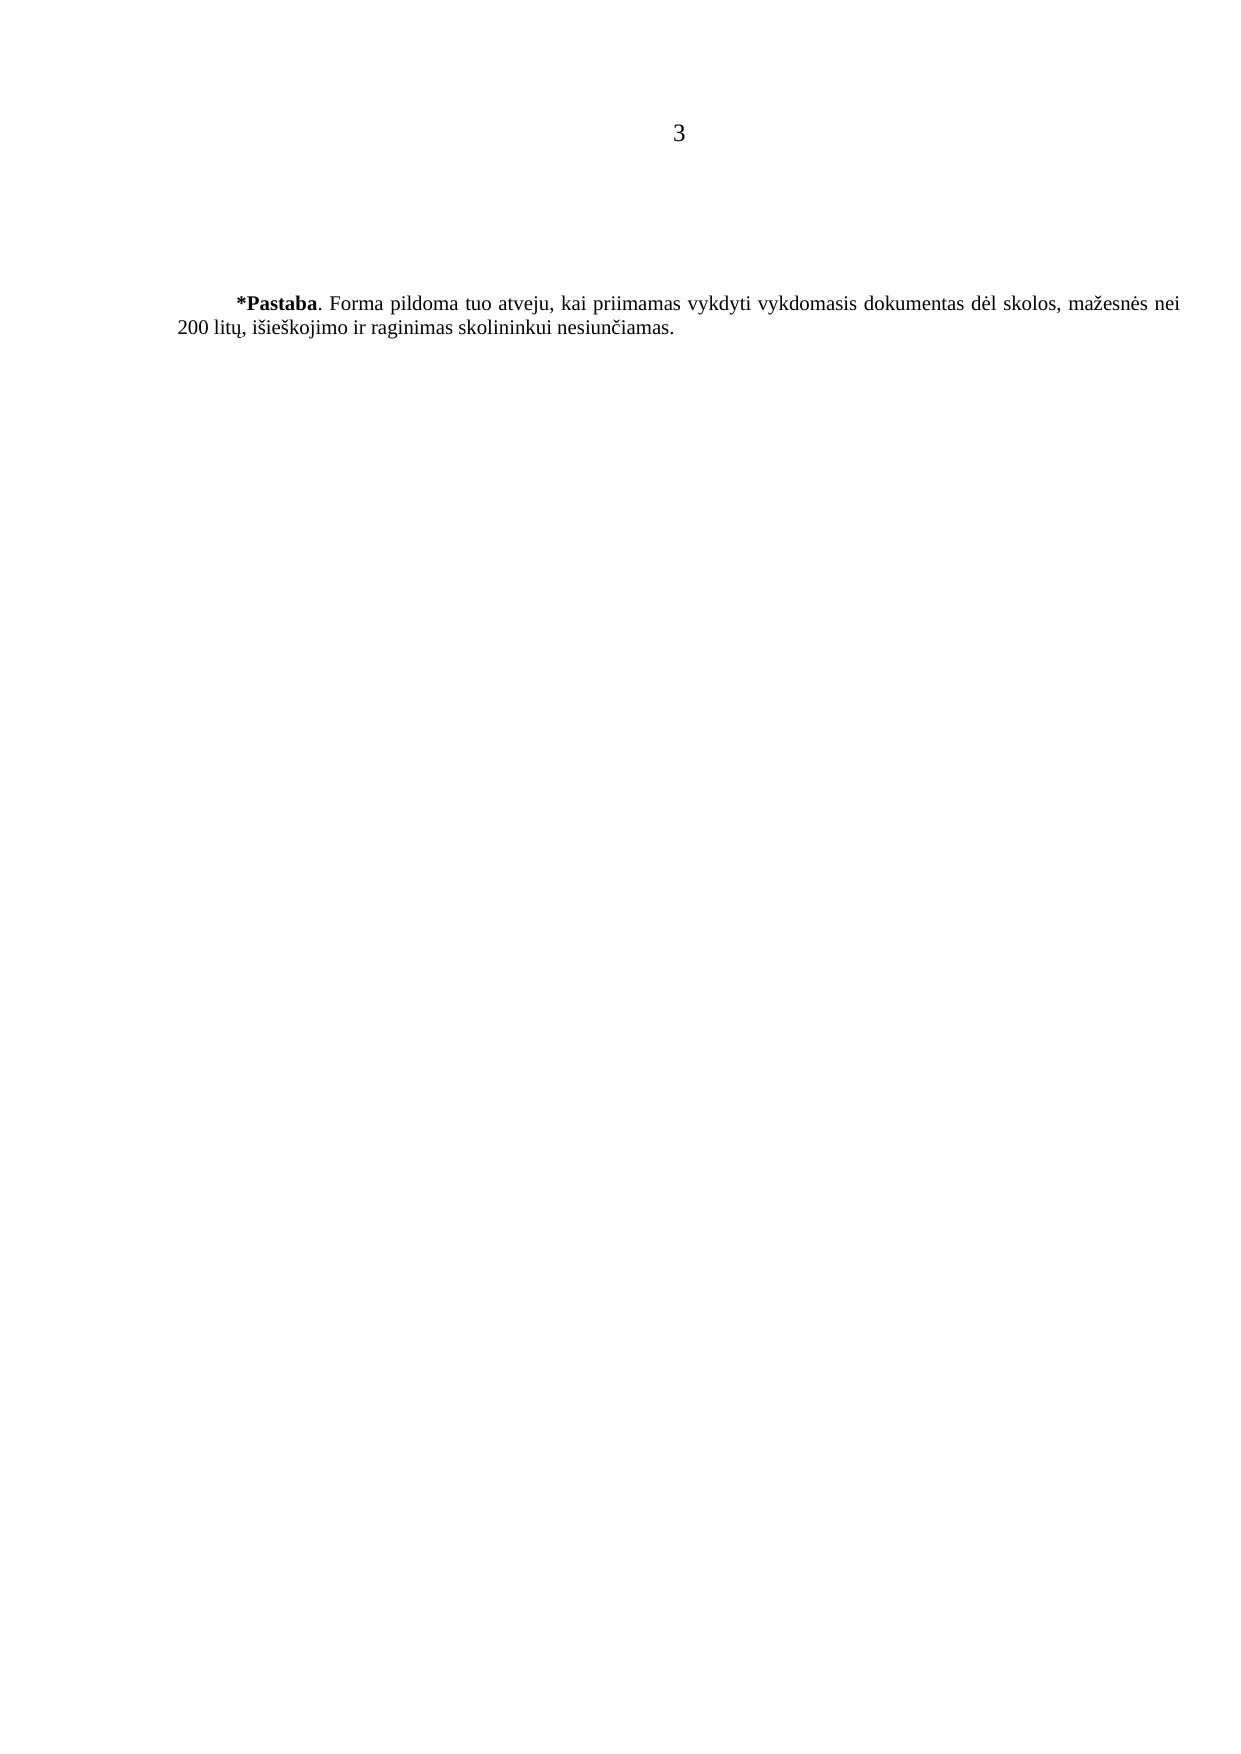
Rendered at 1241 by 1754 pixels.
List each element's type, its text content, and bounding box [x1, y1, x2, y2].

text *Pastaba. Forma pildoma tuo atveju, kai priimamas vykdyti vykdomasis dokumentas dėl skolos, mažesnės nei 200 litų, išieškojimo ir raginimas skolininkui nesiunčiamas. [177, 291, 1181, 339]
